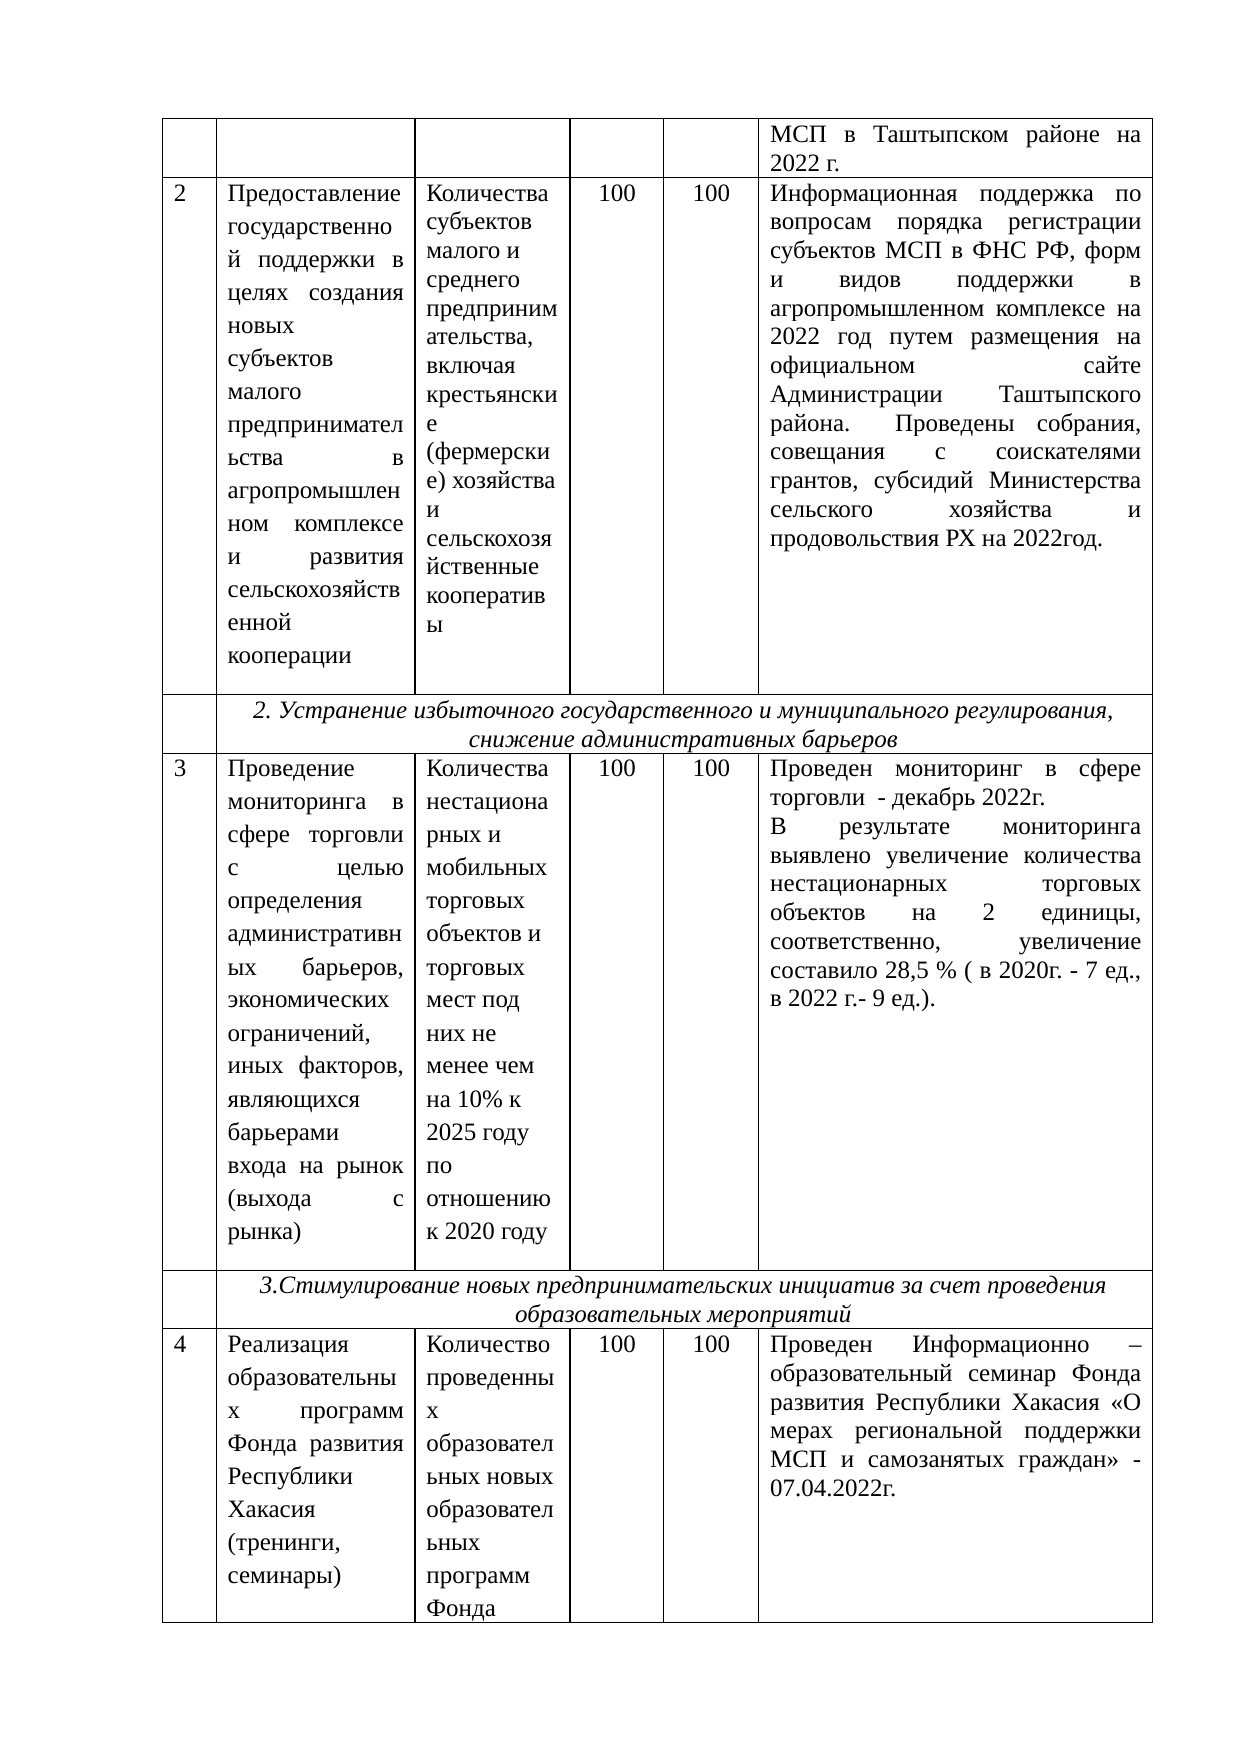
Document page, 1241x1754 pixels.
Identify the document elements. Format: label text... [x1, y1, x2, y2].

table_cell Информационная поддержка по вопросам порядка регистрации субъектов МСП в ФНС РФ, форм и видов поддержки в агропромышленном комплексе на 2022 год путем размещения на официальном сайте Администрации Таштыпского района. Проведены собрания, совещания с соискателями грантов, субсидий Министерства сельского хозяйства и продовольствия РХ на 2022год. [759, 178, 1152, 694]
table_cell 100 [664, 754, 758, 1269]
table_cell 2 [163, 178, 216, 694]
table_cell 100 [664, 178, 758, 694]
table_cell Проведен мониторинг в сфере торговли - декабрь 2022г. В результате мониторинга выявлено увеличение количества нестационарных торговых объектов на 2 единицы, соответственно, увеличение составило 28,5 % ( в 2020г. - 7 ед., в 2022 г.- 9 ед.). [759, 754, 1152, 1269]
table_cell Количества нестационарных и мобильных торговых объектов и торговых мест под них не менее чем на 10% к 2025 году по отношению к 2020 году [416, 754, 569, 1269]
table_cell Предоставление государственной поддержки в целях создания новых субъектов малого предпринимательства в агропромышленном комплексе и развития сельскохозяйственной кооперации [217, 178, 414, 694]
table_cell [163, 1271, 216, 1328]
table_cell [217, 119, 414, 177]
table_cell 100 [571, 1329, 663, 1622]
table_cell 3.Стимулирование новых предпринимательских инициатив за счет проведения образовательных мероприятий [217, 1271, 1152, 1328]
table_cell 100 [571, 178, 663, 694]
table_cell Проведение мониторинга в сфере торговли с целью определения административных барьеров, экономических ограничений, иных факторов, являющихся барьерами входа на рынок (выхода с рынка) [217, 754, 414, 1269]
table_cell [163, 695, 216, 752]
table_cell 100 [664, 1329, 758, 1622]
table_cell 3 [163, 754, 216, 1269]
table_cell 4 [163, 1329, 216, 1622]
table_cell Проведен Информационно – образовательный семинар Фонда развития Республики Хакасия «О мерах региональной поддержки МСП и самозанятых граждан» - 07.04.2022г. [759, 1329, 1152, 1622]
table_cell [664, 119, 758, 177]
table_cell 100 [571, 754, 663, 1269]
table_cell [163, 119, 216, 177]
table_cell Количества субъектов малого и среднего предпринимательства, включая крестьянские (фермерские) хозяйства и сельскохозяйственные кооперативы [416, 178, 569, 694]
table_cell Реализация образовательных программ Фонда развития Республики Хакасия (тренинги, семинары) [217, 1329, 414, 1622]
table_cell [571, 119, 663, 177]
table_cell 2. Устранение избыточного государственного и муниципального регулирования, снижение административных барьеров [217, 695, 1152, 752]
table_cell Количество проведенных образовательных новых образовательных программ Фонда [416, 1329, 569, 1622]
table_cell [416, 119, 569, 177]
